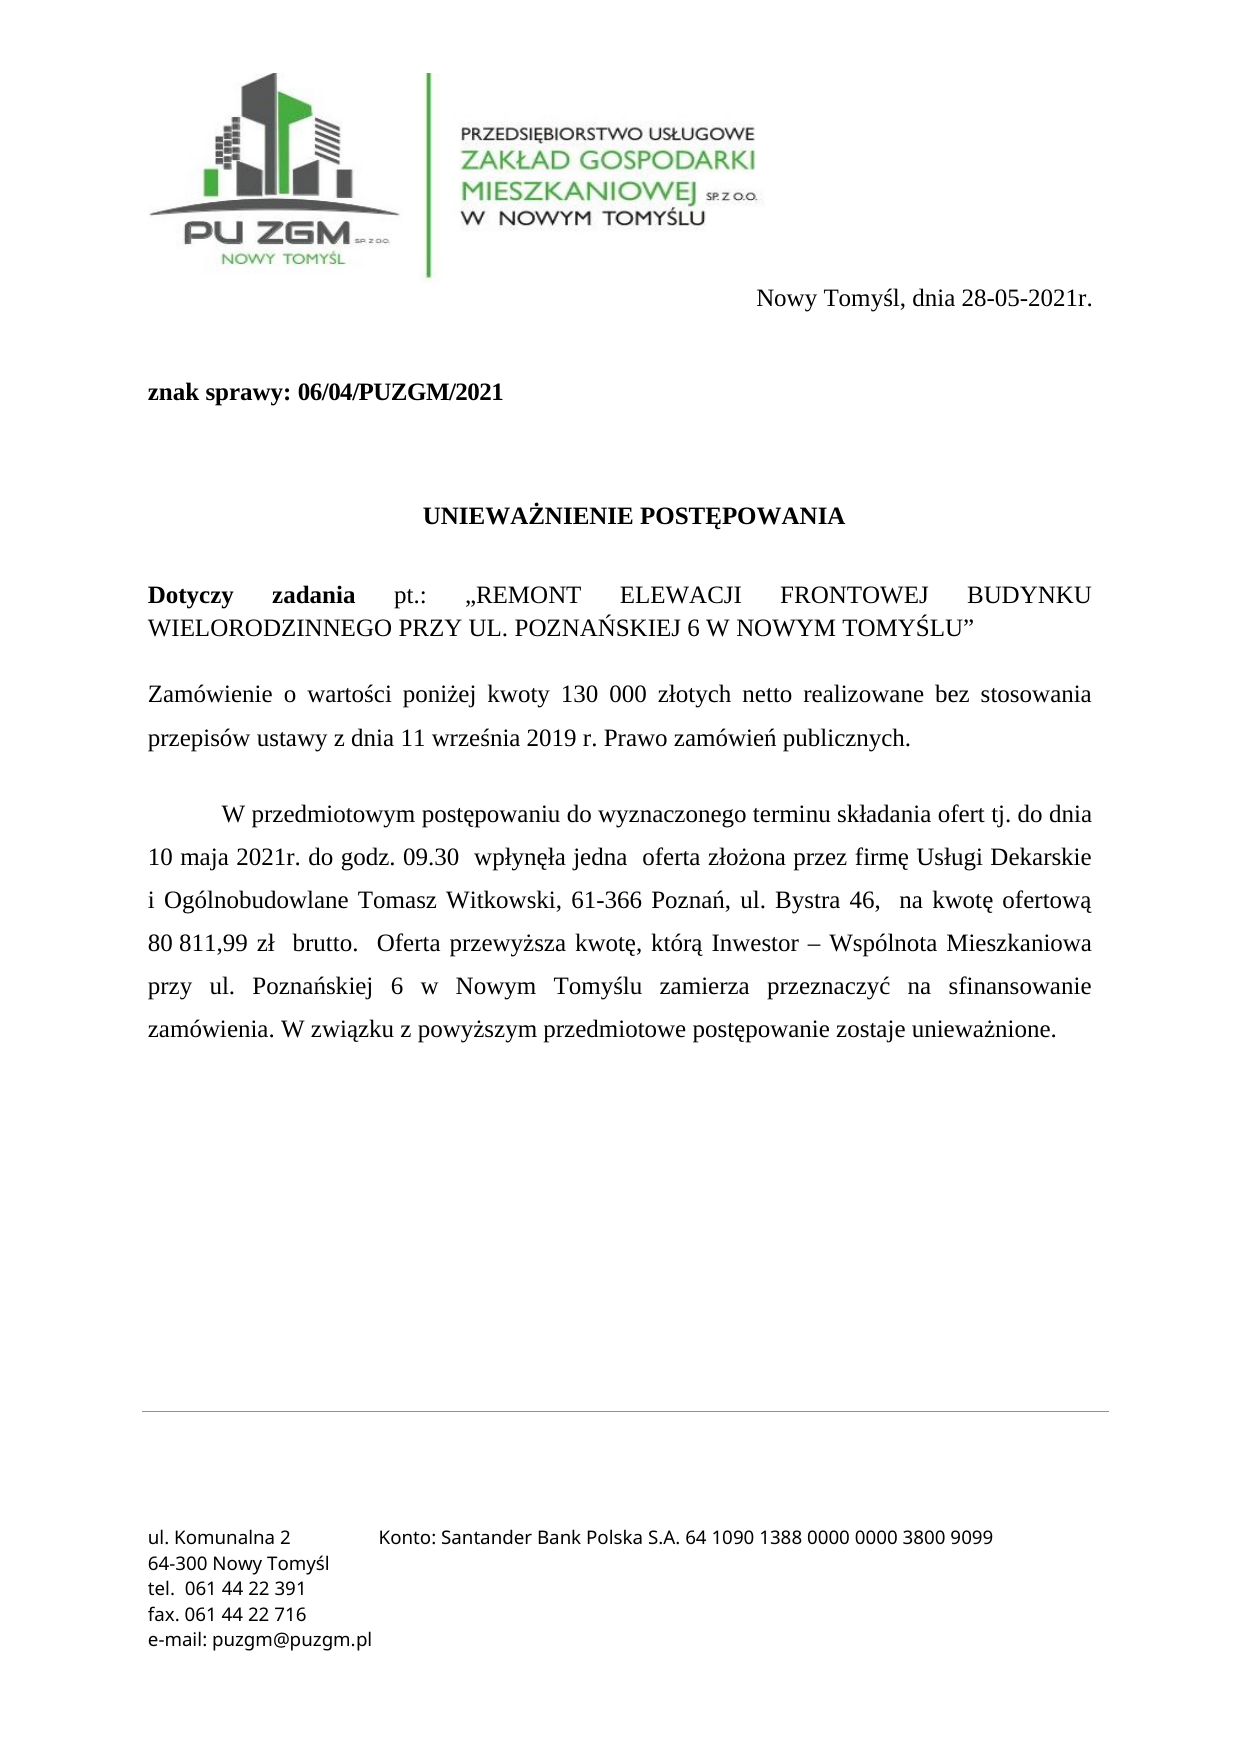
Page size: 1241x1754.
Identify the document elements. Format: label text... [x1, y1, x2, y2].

picture [147, 73, 779, 284]
text Nowy Tomyśl, dnia 28-05-2021r. [148, 283, 1093, 312]
text W przedmiotowym postępowaniu do wyznaczonego terminu składania ofert tj. do dnia 10 maja 2021r. do godz. 09.30 wpłynęła jedna oferta złożona przez firmę Usługi Dekarskie i Ogólnobudowlane Tomasz Witkowski, 61-366 Poznań, ul. Bystra 46, na kwotę ofertową 80 811,99 zł brutto. Oferta przewyższa kwotę, którą Inwestor – Wspólnota Mieszkaniowa przy ul. Poznańskiej 6 w Nowym Tomyślu zamierza przeznaczyć na sfinansowanie zamówienia. W związku z powyższym przedmiotowe postępowanie zostaje unieważnione. [148, 799, 1093, 1043]
text Zamówienie o wartości poniżej kwoty 130 000 złotych netto realizowane bez stosowania przepisów ustawy z dnia 11 września 2019 r. Prawo zamówień publicznych. [148, 679, 1093, 751]
subtitle znak sprawy: 06/04/PUZGM/2021 [148, 377, 1093, 406]
text Dotyczy zadania pt.: „REMONT ELEWACJI FRONTOWEJ BUDYNKU WIELORODZINNEGO PRZY UL. POZNAŃSKIEJ 6 W NOWYM TOMYŚLU” [148, 581, 1093, 642]
text UNIEWAŻNIENIE POSTĘPOWANIA [148, 501, 1093, 529]
